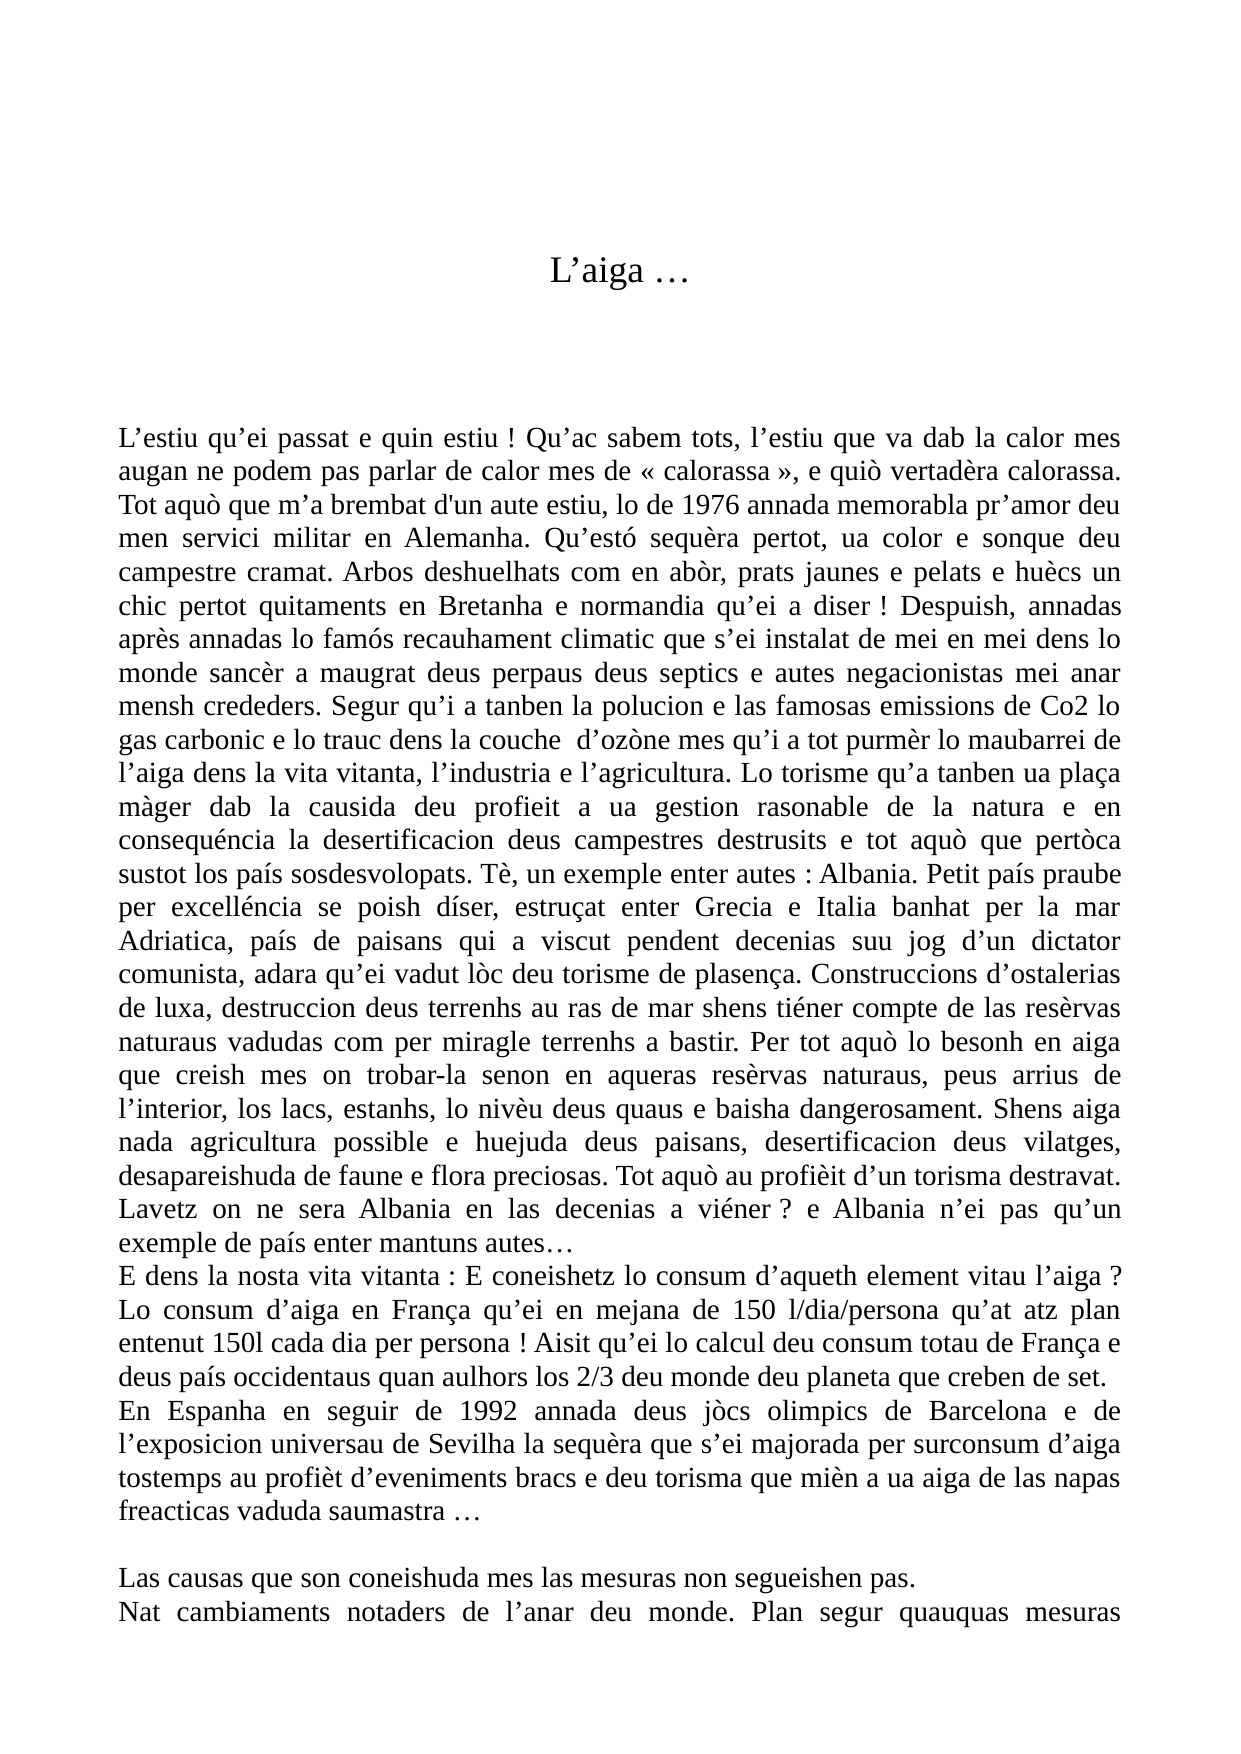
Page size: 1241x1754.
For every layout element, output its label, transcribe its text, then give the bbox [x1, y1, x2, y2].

text L’estiu qu’ei passat e quin estiu ! Qu’ac sabem tots, l’estiu que va dab la calor mes augan ne podem pas parlar de calor mes de « calorassa », e quiò vertadèra calorassa. Tot aquò que m’a brembat d'un aute estiu, lo de 1976 annada memorabla pr’amor deu men servici militar en Alemanha. Qu’estó sequèra pertot, ua color e sonque deu campestre cramat. Arbos deshuelhats com en abòr, prats jaunes e pelats e huècs un chic pertot quitaments en Bretanha e normandia qu’ei a diser ! Despuish, annadas après annadas lo famós recauhament climatic que s’ei instalat de mei en mei dens lo monde sancèr a maugrat deus perpaus deus septics e autes negacionistas mei anar mensh crededers. Segur qu’i a tanben la polucion e las famosas emissions de Co2 lo gas carbonic e lo trauc dens la couche d’ozòne mes qu’i a tot purmèr lo maubarrei de l’aiga dens la vita vitanta, l’industria e l’agricultura. Lo torisme qu’a tanben ua plaça màger dab la causida deu profieit a ua gestion rasonable de la natura e en consequéncia la desertificacion deus campestres destrusits e tot aquò que pertòca sustot los país sosdesvolopats. Tè, un exemple enter autes : Albania. Petit país praube per excelléncia se poish díser, estruçat enter Grecia e Italia banhat per la mar Adriatica, país de paisans qui a viscut pendent decenias suu jog d’un dictator comunista, adara qu’ei vadut lòc deu torisme de plasença. Construccions d’ostalerias de luxa, destruccion deus terrenhs au ras de mar shens tiéner compte de las resèrvas naturaus vadudas com per miragle terrenhs a bastir. Per tot aquò lo besonh en aiga que creish mes on trobar-la senon en aqueras resèrvas naturaus, peus arrius de l’interior, los lacs, estanhs, lo nivèu deus quaus e baisha dangerosament. Shens aiga nada agricultura possible e huejuda deus paisans, desertificacion deus vilatges, desapareishuda de faune e flora preciosas. Tot aquò au profièit d’un torisma destravat. Lavetz on ne sera Albania en las decenias a viéner ? e Albania n’ei pas qu’un exemple de país enter mantuns autes… [118, 420, 1122, 1258]
text E dens la nosta vita vitanta : E coneishetz lo consum d’aqueth element vitau l’aiga ? Lo consum d’aiga en França qu’ei en mejana de 150 l/dia/persona qu’at atz plan entenut 150l cada dia per persona ! Aisit qu’ei lo calcul deu consum totau de França e deus país occidentaus quan aulhors los 2/3 deu monde deu planeta que creben de set. [118, 1258, 1122, 1393]
text Nat cambiaments notaders de l’anar deu monde. Plan segur quauquas mesuras [118, 1594, 1122, 1627]
text En Espanha en seguir de 1992 annada deus jòcs olimpics de Barcelona e de l’exposicion universau de Sevilha la sequèra que s’ei majorada per surconsum d’aiga tostemps au profièt d’eveniments bracs e deu torisma que mièn a ua aiga de las napas freacticas vaduda saumastra … [118, 1393, 1122, 1527]
text L’aiga … [118, 247, 1122, 291]
text Las causas que son coneishuda mes las mesuras non segueishen pas. [118, 1560, 1122, 1594]
